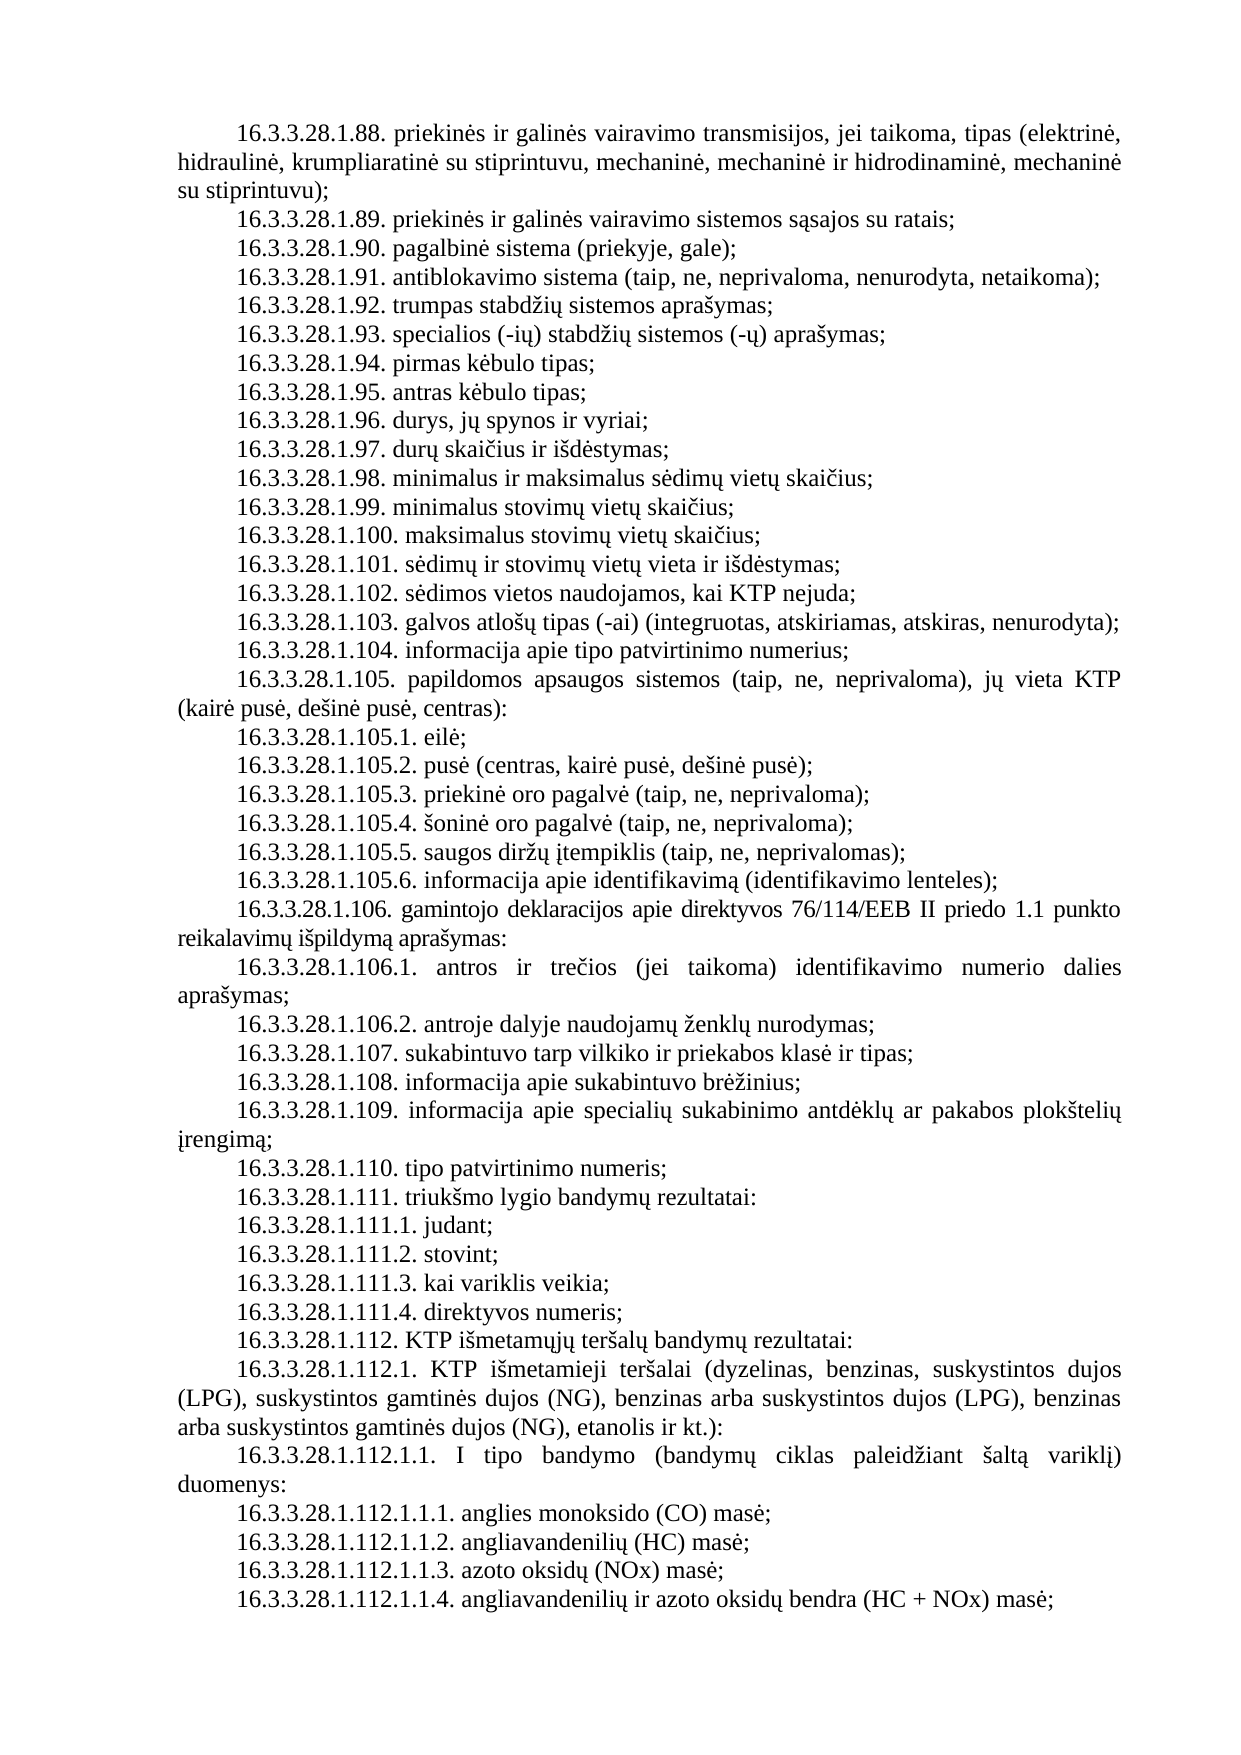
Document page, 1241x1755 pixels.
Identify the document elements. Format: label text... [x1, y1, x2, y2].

text 16.3.3.28.1.109. informacija apie specialių sukabinimo antdėklų ar pakabos plokštelių įrengimą; [177, 1096, 1122, 1153]
text 16.3.3.28.1.111.4. direktyvos numeris; [177, 1297, 1122, 1326]
text 16.3.3.28.1.105.1. eilė; [177, 722, 1122, 751]
text 16.3.3.28.1.105.5. saugos diržų įtempiklis (taip, ne, neprivalomas); [177, 837, 1122, 866]
text 16.3.3.28.1.93. specialios (-ių) stabdžių sistemos (-ų) aprašymas; [177, 319, 1122, 348]
text 16.3.3.28.1.88. priekinės ir galinės vairavimo transmisijos, jei taikoma, tipas (elektrinė, hidraulinė, krumpliaratinė su stiprintuvu, mechaninė, mechaninė ir hidrodinaminė, mechaninė su stiprintuvu); [177, 118, 1122, 204]
text 16.3.3.28.1.96. durys, jų spynos ir vyriai; [177, 406, 1122, 434]
text 16.3.3.28.1.105.3. priekinė oro pagalvė (taip, ne, neprivaloma); [177, 779, 1122, 808]
text 16.3.3.28.1.99. minimalus stovimų vietų skaičius; [177, 492, 1122, 521]
text 16.3.3.28.1.100. maksimalus stovimų vietų skaičius; [177, 521, 1122, 549]
text 16.3.3.28.1.106. gamintojo deklaracijos apie direktyvos 76/114/EEB II priedo 1.1 punkto reikalavimų išpildymą aprašymas: [177, 894, 1122, 952]
text 16.3.3.28.1.91. antiblokavimo sistema (taip, ne, neprivaloma, nenurodyta, netaikoma); [177, 262, 1122, 291]
text 16.3.3.28.1.97. durų skaičius ir išdėstymas; [177, 434, 1122, 463]
text 16.3.3.28.1.90. pagalbinė sistema (priekyje, gale); [177, 233, 1122, 262]
text 16.3.3.28.1.108. informacija apie sukabintuvo brėžinius; [177, 1067, 1122, 1096]
text 16.3.3.28.1.105. papildomos apsaugos sistemos (taip, ne, neprivaloma), jų vieta KTP (kairė pusė, dešinė pusė, centras): [177, 664, 1122, 722]
text 16.3.3.28.1.112.1.1. I tipo bandymo (bandymų ciklas paleidžiant šaltą variklį) duomenys: [177, 1441, 1122, 1498]
text 16.3.3.28.1.111. triukšmo lygio bandymų rezultatai: [177, 1182, 1122, 1211]
text 16.3.3.28.1.112.1.1.2. angliavandenilių (HC) masė; [177, 1527, 1122, 1556]
text 16.3.3.28.1.92. trumpas stabdžių sistemos aprašymas; [177, 291, 1122, 319]
text 16.3.3.28.1.95. antras kėbulo tipas; [177, 377, 1122, 406]
text 16.3.3.28.1.111.3. kai variklis veikia; [177, 1268, 1122, 1297]
text 16.3.3.28.1.105.4. šoninė oro pagalvė (taip, ne, neprivaloma); [177, 808, 1122, 837]
text 16.3.3.28.1.112.1.1.1. anglies monoksido (CO) masė; [177, 1498, 1122, 1527]
text 16.3.3.28.1.98. minimalus ir maksimalus sėdimų vietų skaičius; [177, 463, 1122, 492]
text 16.3.3.28.1.111.1. judant; [177, 1211, 1122, 1239]
text 16.3.3.28.1.112.1.1.4. angliavandenilių ir azoto oksidų bendra (HC + NOx) masė; [177, 1584, 1122, 1613]
text 16.3.3.28.1.104. informacija apie tipo patvirtinimo numerius; [177, 636, 1122, 664]
text 16.3.3.28.1.111.2. stovint; [177, 1239, 1122, 1268]
text 16.3.3.28.1.101. sėdimų ir stovimų vietų vieta ir išdėstymas; [177, 549, 1122, 578]
text 16.3.3.28.1.102. sėdimos vietos naudojamos, kai KTP nejuda; [177, 578, 1122, 607]
text 16.3.3.28.1.106.1. antros ir trečios (jei taikoma) identifikavimo numerio dalies aprašymas; [177, 952, 1122, 1009]
text 16.3.3.28.1.107. sukabintuvo tarp vilkiko ir priekabos klasė ir tipas; [177, 1038, 1122, 1067]
text 16.3.3.28.1.105.6. informacija apie identifikavimą (identifikavimo lenteles); [177, 866, 1122, 894]
text 16.3.3.28.1.103. galvos atlošų tipas (-ai) (integruotas, atskiriamas, atskiras, nenurodyta); [177, 607, 1122, 636]
text 16.3.3.28.1.105.2. pusė (centras, kairė pusė, dešinė pusė); [177, 751, 1122, 779]
text 16.3.3.28.1.94. pirmas kėbulo tipas; [177, 348, 1122, 377]
text 16.3.3.28.1.112.1.1.3. azoto oksidų (NOx) masė; [177, 1556, 1122, 1584]
text 16.3.3.28.1.89. priekinės ir galinės vairavimo sistemos sąsajos su ratais; [177, 204, 1122, 233]
text 16.3.3.28.1.112. KTP išmetamųjų teršalų bandymų rezultatai: [177, 1326, 1122, 1354]
text 16.3.3.28.1.110. tipo patvirtinimo numeris; [177, 1153, 1122, 1182]
text 16.3.3.28.1.106.2. antroje dalyje naudojamų ženklų nurodymas; [177, 1009, 1122, 1038]
text 16.3.3.28.1.112.1. KTP išmetamieji teršalai (dyzelinas, benzinas, suskystintos dujos (LPG), suskystintos gamtinės dujos (NG), benzinas arba suskystintos dujos (LPG), benzinas arba suskystintos gamtinės dujos (NG), etanolis ir kt.): [177, 1354, 1122, 1441]
